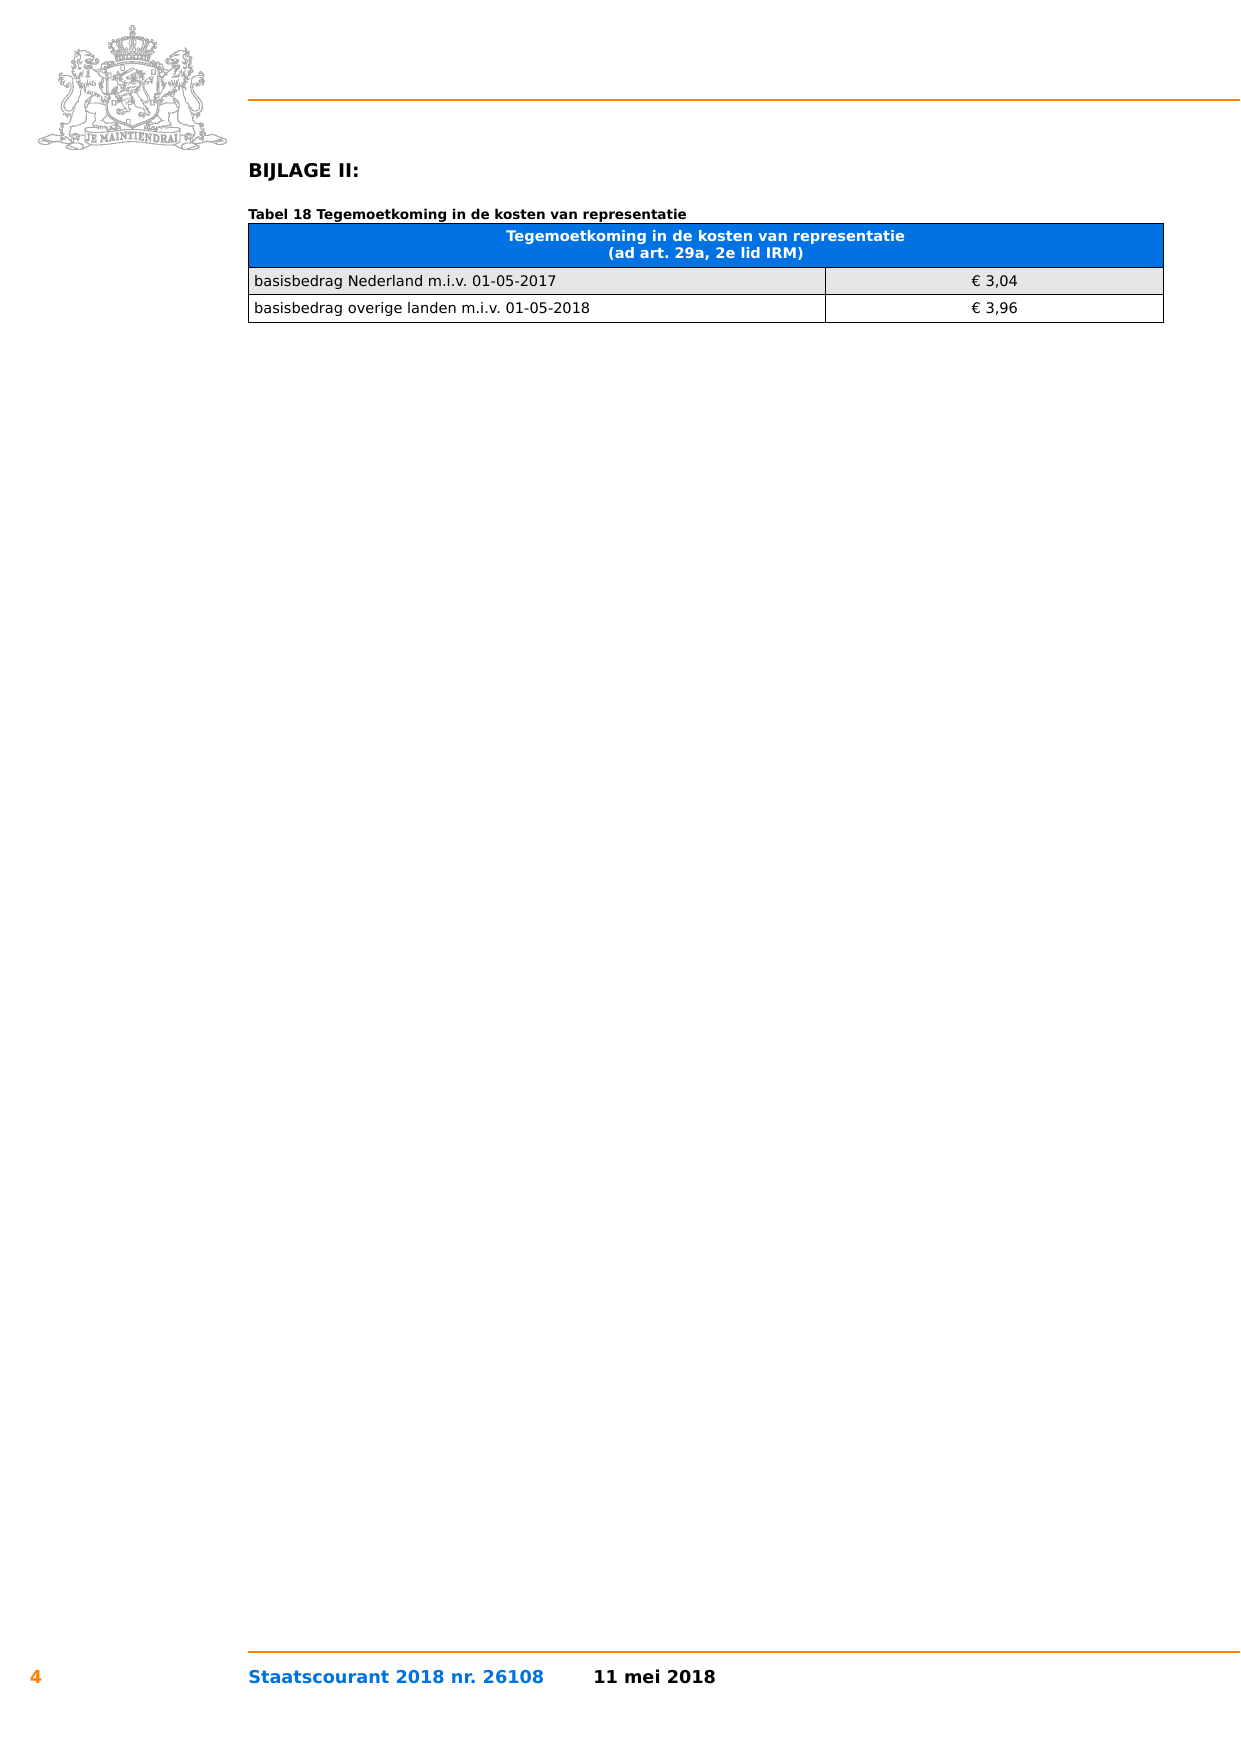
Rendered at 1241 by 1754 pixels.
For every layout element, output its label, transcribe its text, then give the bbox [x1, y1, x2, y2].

table_cell Tegemoetkoming in de kosten van representatie (ad art. 29a, 2e lid IRM) [249, 224, 1163, 267]
table_header Tabel 18 Tegemoetkoming in de kosten van representatie [248, 207, 1163, 223]
table_cell € 3,96 [826, 295, 1163, 322]
table_cell basisbedrag overige landen m.i.v. 01-05-2018 [249, 295, 825, 322]
table_cell € 3,04 [826, 268, 1163, 294]
table_cell basisbedrag Nederland m.i.v. 01-05-2017 [249, 268, 825, 294]
subtitle BIJLAGE II: [248, 160, 1163, 182]
picture [38, 25, 227, 150]
